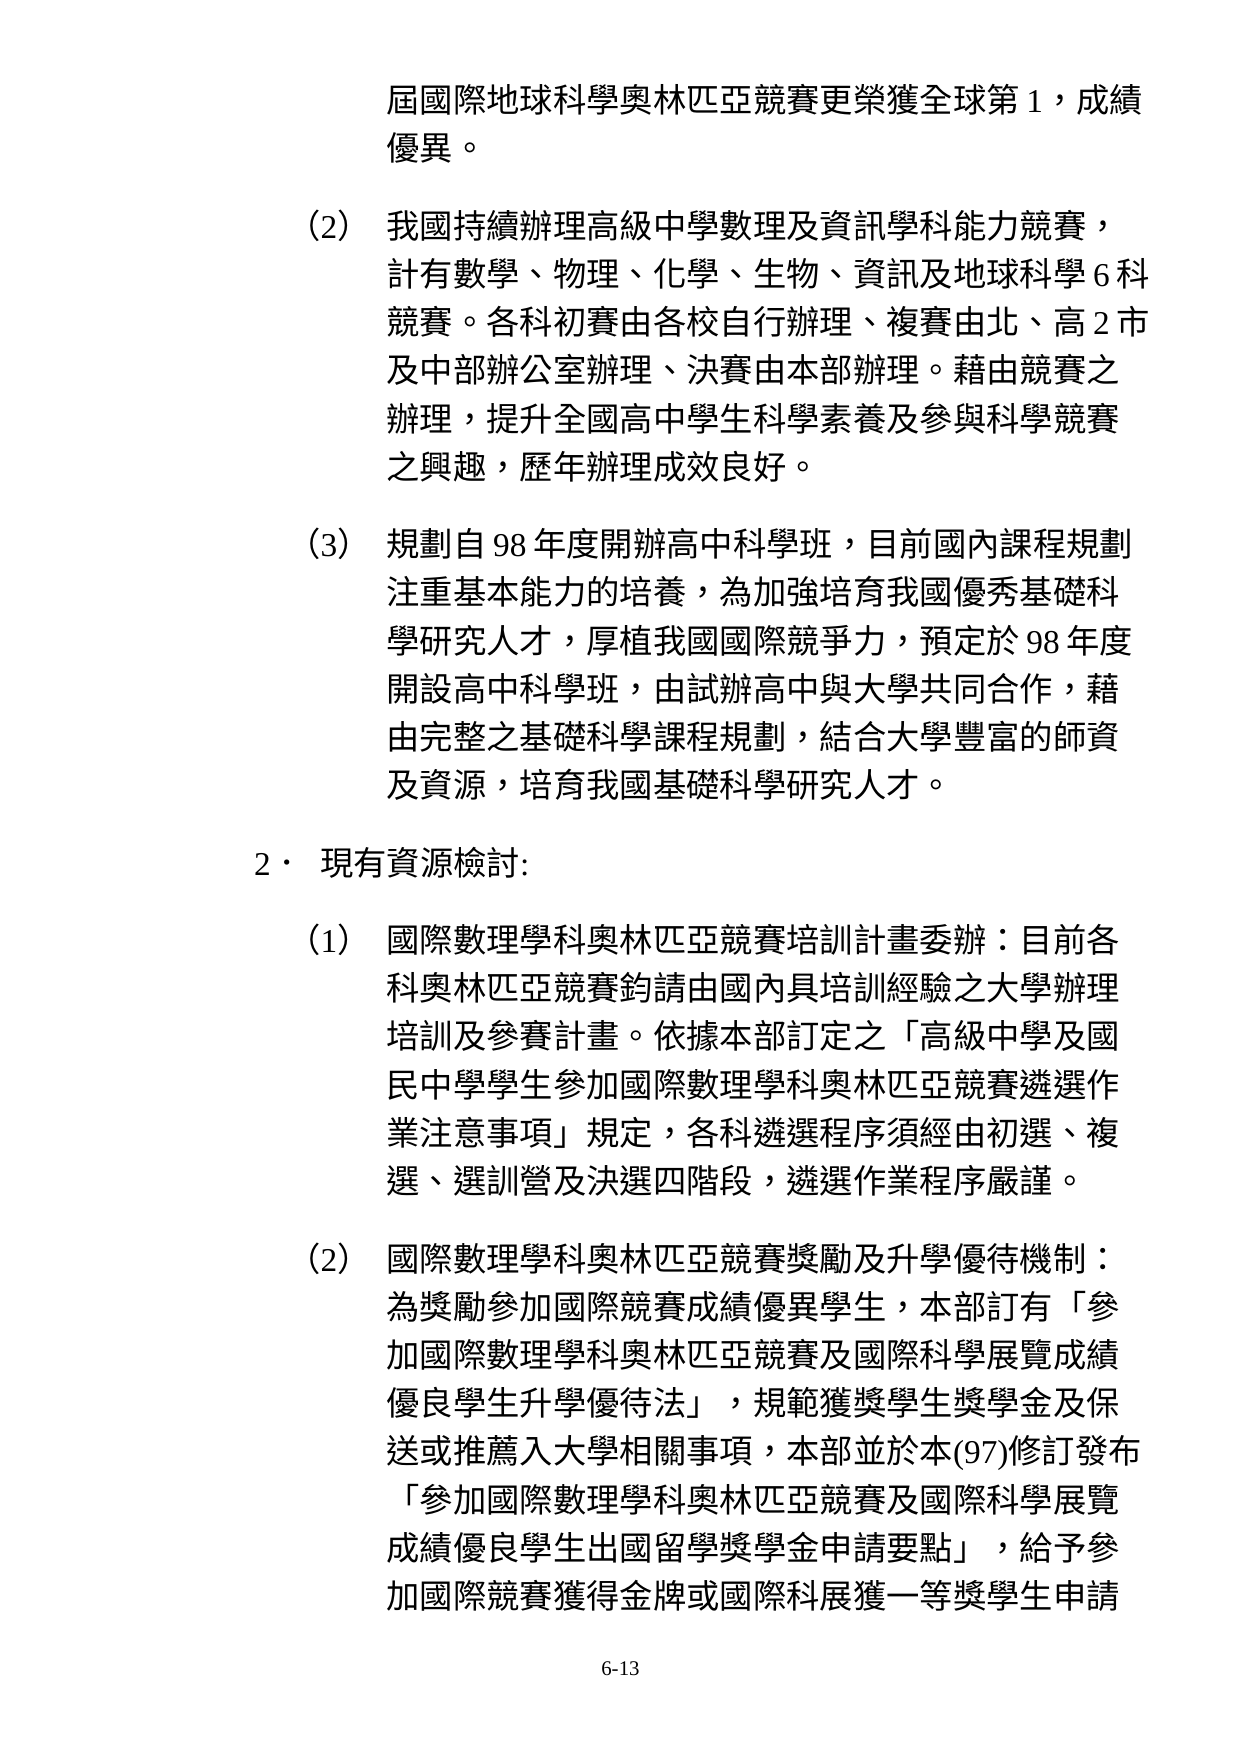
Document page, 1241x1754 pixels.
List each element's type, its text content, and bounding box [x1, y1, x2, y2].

list 國際數理學科奧林匹亞競賽培訓計畫委辦：目前各科奧林匹亞競賽鈞請由國內具培訓經驗之大學辦理培訓及參賽計畫。依據本部訂定之「高級中學及國民中學學生參加國際數理學科奧林匹亞競賽遴選作業注意事項」規定，各科遴選程序須經由初選、複選、選訓營及決選四階段，遴選作業程序嚴謹。 [287, 914, 1152, 1203]
list 國際數理學科奧林匹亞競賽獎勵及升學優待機制：為獎勵參加國際競賽成績優異學生，本部訂有「參加國際數理學科奧林匹亞競賽及國際科學展覽成績優良學生升學優待法」，規範獲獎學生獎學金及保送或推薦入大學相關事項，本部並於本(97)修訂發布「參加國際數理學科奧林匹亞競賽及國際科學展覽成績優良學生出國留學獎學金申請要點」，給予參加國際競賽獲得金牌或國際科展獲一等獎學生申請 [287, 1232, 1152, 1618]
list 現有資源檢討: [254, 836, 1152, 885]
list 規劃自98年度開辦高中科學班，目前國內課程規劃注重基本能力的培養，為加強培育我國優秀基礎科學研究人才，厚植我國國際競爭力，預定於98年度開設高中科學班，由試辦高中與大學共同合作，藉由完整之基礎科學課程規劃，結合大學豐富的師資及資源，培育我國基礎科學研究人才。 [287, 518, 1152, 807]
list 我國持續辦理高級中學數理及資訊學科能力競賽，計有數學、物理、化學、生物、資訊及地球科學6科競賽。各科初賽由各校自行辦理、複賽由北、高2市及中部辦公室辦理、決賽由本部辦理。藉由競賽之辦理，提升全國高中學生科學素養及參與科學競賽之興趣，歷年辦理成效良好。 [287, 199, 1152, 489]
list 屆國際地球科學奧林匹亞競賽更榮獲全球第1，成績優異。 [287, 74, 1152, 170]
